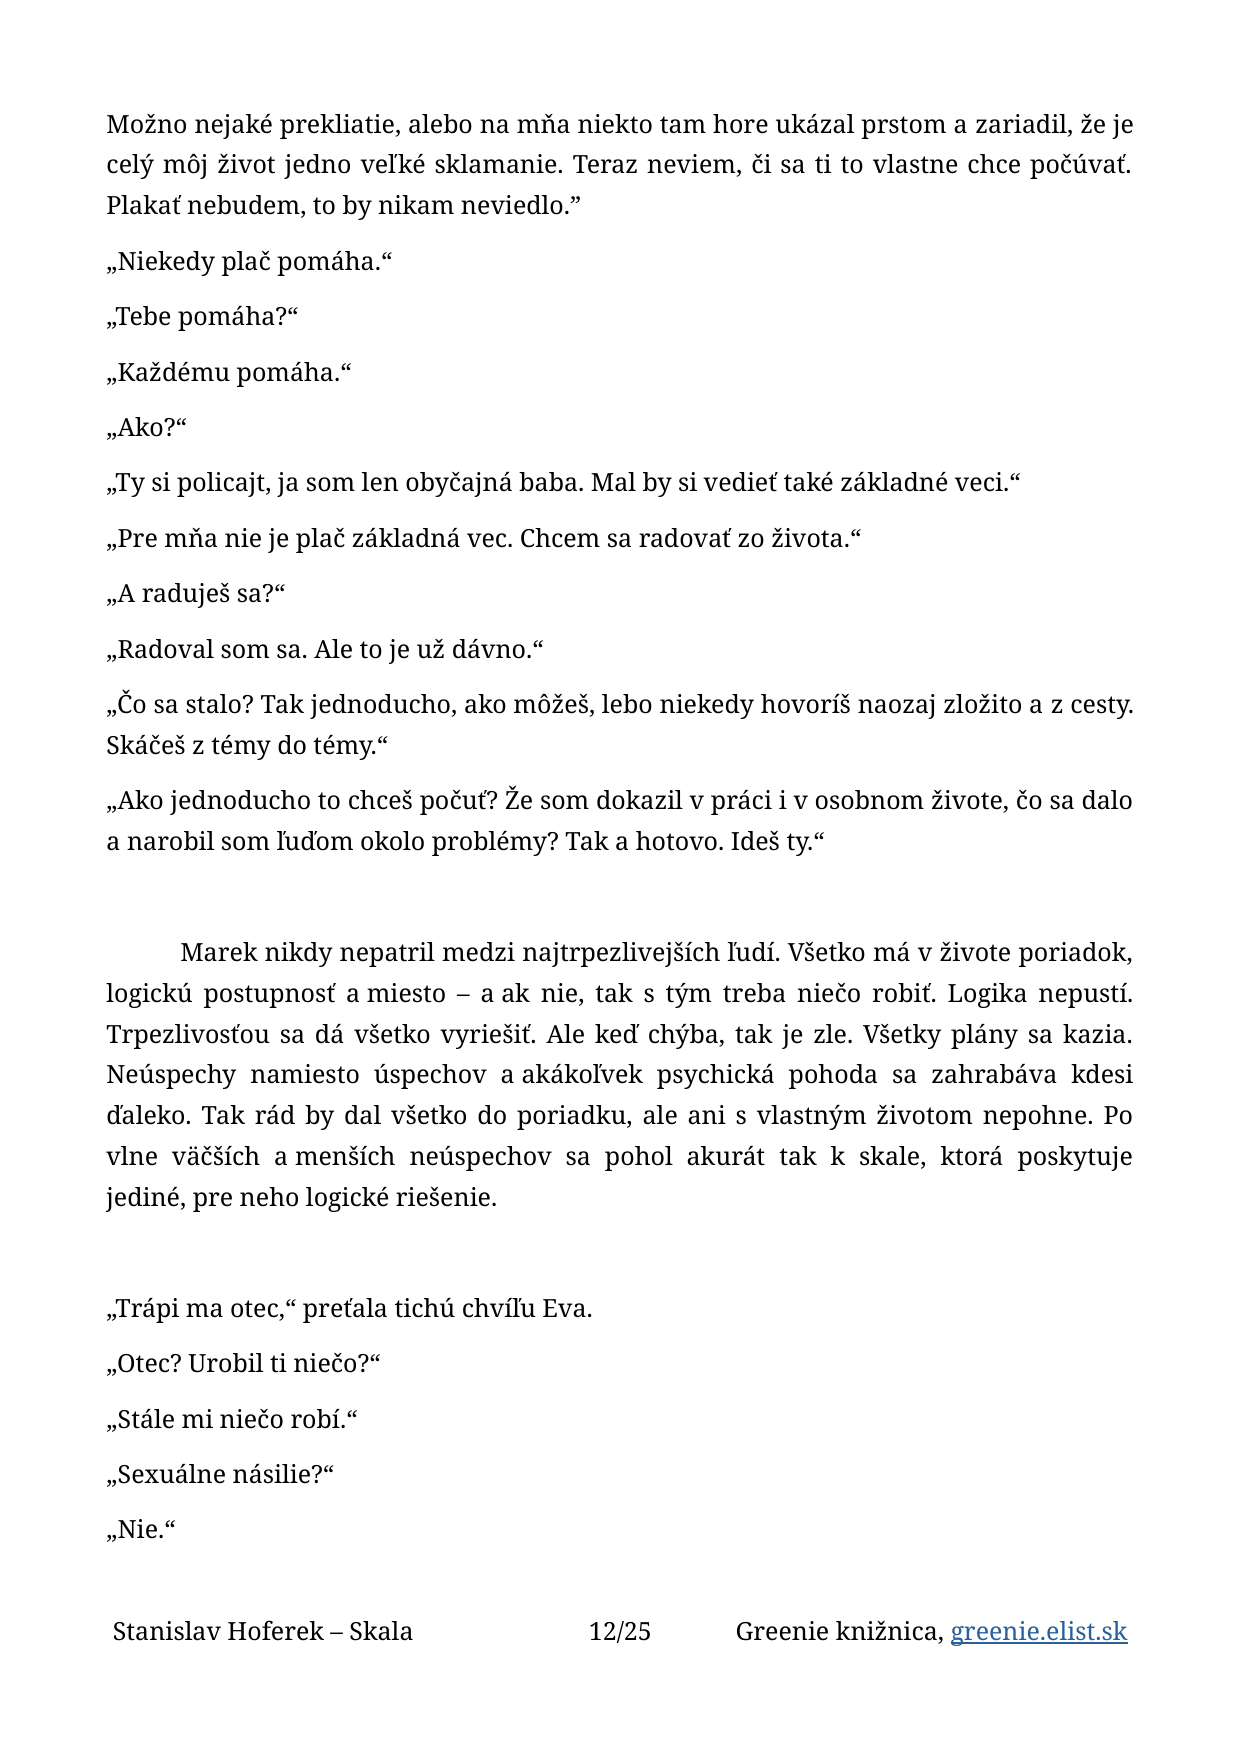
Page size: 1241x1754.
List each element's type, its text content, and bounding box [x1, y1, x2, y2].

text „Niekedy plač pomáha.“ [106, 243, 1134, 277]
text „Sexuálne násilie?“ [106, 1457, 1134, 1491]
text „A raduješ sa?“ [106, 576, 1134, 610]
text „Ako jednoducho to chceš počuť? Že som dokazil v práci i v osobnom živote, čo sa dalo a narobil som ľuďom okolo problémy? Tak a hotovo. Ideš ty.“ [106, 783, 1134, 858]
text „Trápi ma otec,“ preťala tichú chvíľu Eva. [106, 1290, 1134, 1324]
text „Stále mi niečo robí.“ [106, 1401, 1134, 1435]
text „Pre mňa nie je plač základná vec. Chcem sa radovať zo života.“ [106, 520, 1134, 554]
text „Tebe pomáha?“ [106, 299, 1134, 333]
text „Radoval som sa. Ale to je už dávno.“ [106, 631, 1134, 665]
text Marek nikdy nepatril medzi najtrpezlivejších ľudí. Všetko má v živote poriadok, logickú postupnosť a miesto – a ak nie, tak s tým treba niečo robiť. Logika nepustí. Trpezlivosťou sa dá všetko vyriešiť. Ale keď chýba, tak je zle. Všetky plány sa kazia. Neúspechy namiesto úspechov a akákoľvek psychická pohoda sa zahrabáva kdesi ďaleko. Tak rád by dal všetko do poriadku, ale ani s vlastným životom nepohne. Po vlne väčších a menších neúspechov sa pohol akurát tak k skale, ktorá poskytuje jediné, pre neho logické riešenie. [106, 934, 1134, 1214]
text „Ako?“ [106, 409, 1134, 444]
text „Každému pomáha.“ [106, 354, 1134, 388]
text „Ty si policajt, ja som len obyčajná baba. Mal by si vedieť také základné veci.“ [106, 465, 1134, 499]
text Možno nejaké prekliatie, alebo na mňa niekto tam hore ukázal prstom a zariadil, že je celý môj život jedno veľké sklamanie. Teraz neviem, či sa ti to vlastne chce počúvať. Plakať nebudem, to by nikam neviedlo.” [106, 106, 1134, 222]
text „Čo sa stalo? Tak jednoducho, ako môžeš, lebo niekedy hovoríš naozaj zložito a z cesty. Skáčeš z témy do témy.“ [106, 687, 1134, 762]
text „Nie.“ [106, 1512, 1134, 1546]
text „Otec? Urobil ti niečo?“ [106, 1346, 1134, 1380]
